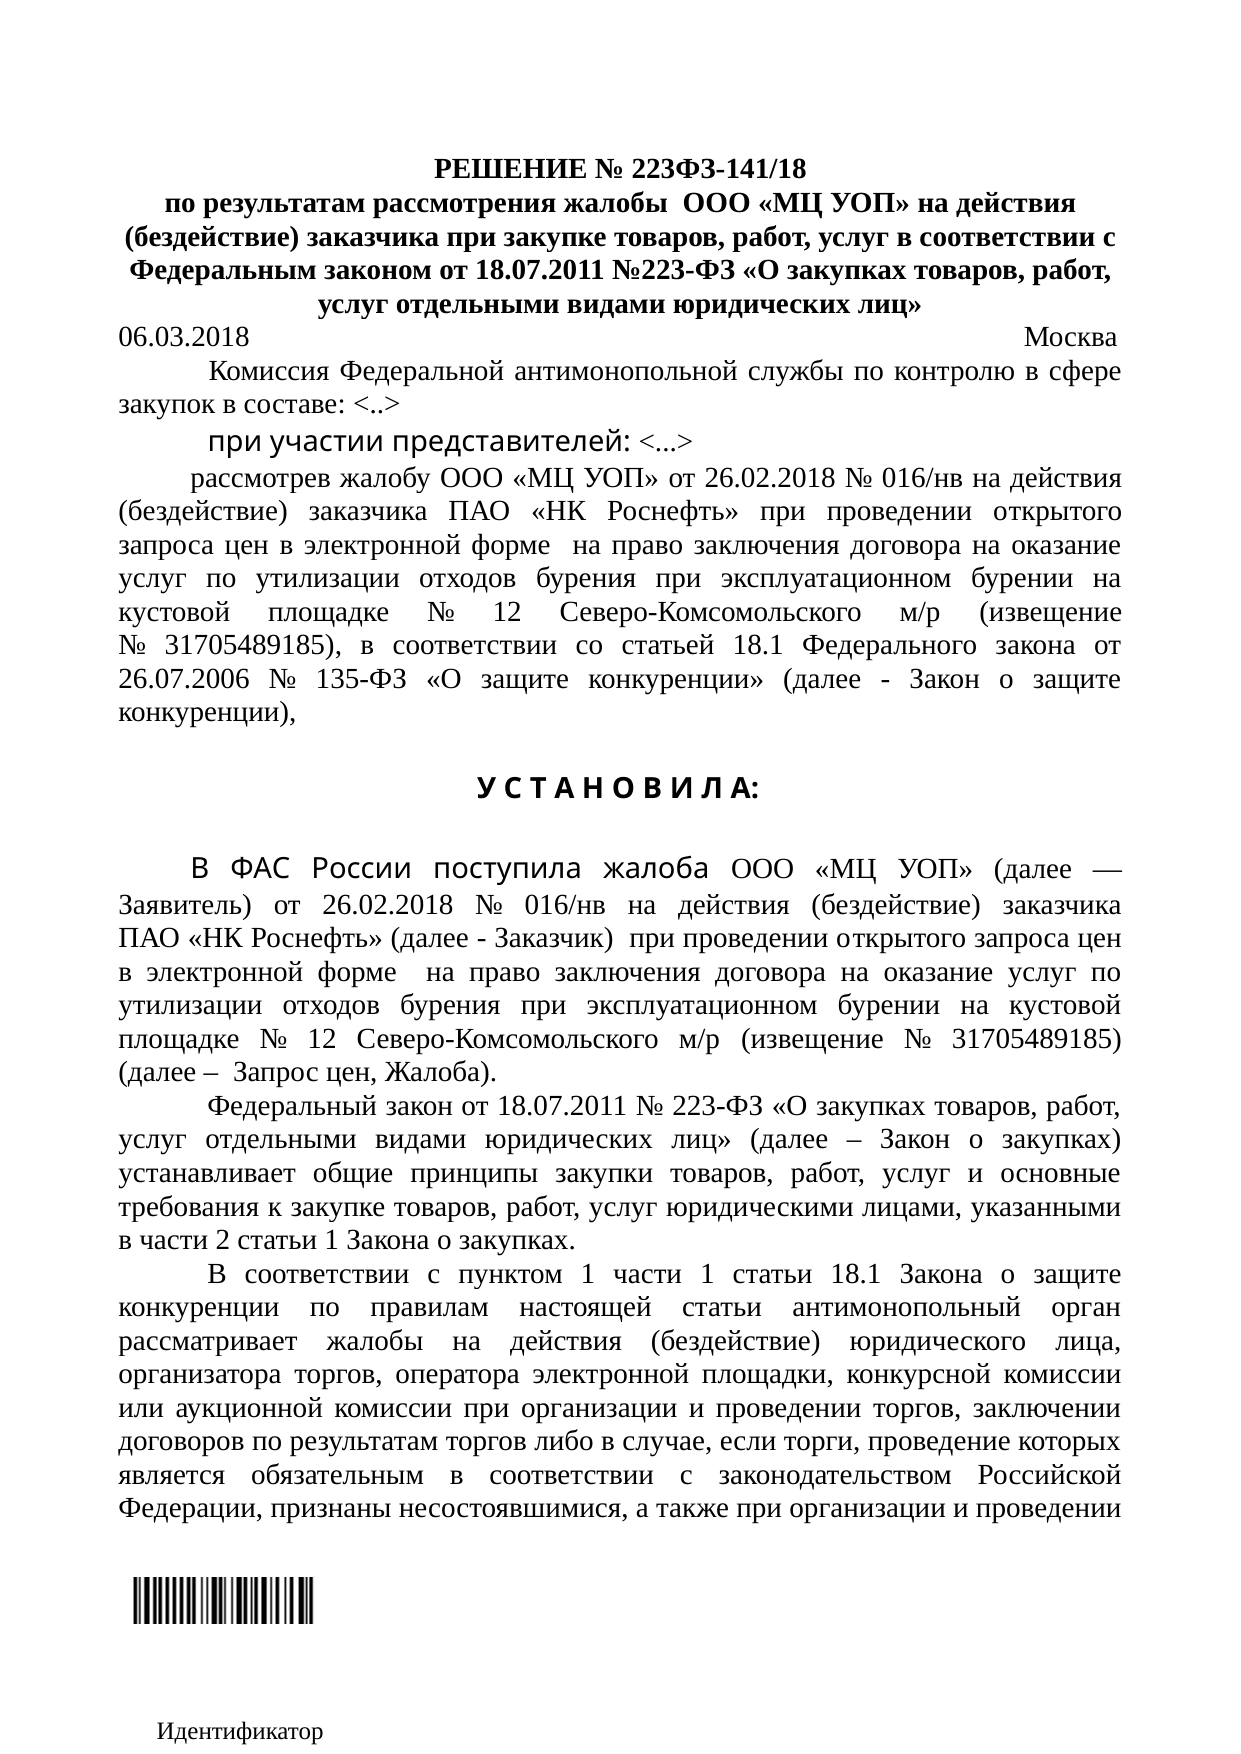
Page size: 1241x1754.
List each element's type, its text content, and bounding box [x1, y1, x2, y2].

text по результатам рассмотрения жалобы ООО «МЦ УОП» на действия (бездействие) заказчика при закупке товаров, работ, услуг в соответствии с Федеральным законом от 18.07.2011 №223-ФЗ «О закупках товаров, работ, услуг отдельными видами юридических лиц» [118, 185, 1122, 319]
text при участии представителей: <...> [118, 420, 1122, 460]
text рассмотрев жалобу ООО «МЦ УОП» от 26.02.2018 № 016/нв на действия (бездействие) заказчика ПАО «НК Роснефть» при проведении открытого запроса цен в электронной форме на право заключения договора на оказание услуг по утилизации отходов бурения при эксплуатационном бурении на кустовой площадке № 12 Северо-Комсомольского м/р (извещение № 31705489185), в соответствии со статьей 18.1 Федерального закона от 26.07.2006 № 135-ФЗ «О защите конкуренции» (далее - Закон о защите конкуренции), [118, 460, 1122, 728]
text РЕШЕНИЕ № 223ФЗ-141/18 [118, 152, 1122, 185]
text Федеральный закон от 18.07.2011 № 223-ФЗ «О закупках товаров, работ, услуг отдельными видами юридических лиц» (далее – Закон о закупках) устанавливает общие принципы закупки товаров, работ, услуг и основные требования к закупке товаров, работ, услуг юридическими лицами, указанными в части 2 статьи 1 Закона о закупках. [118, 1088, 1122, 1256]
text В ФАС России поступила жалоба ООО «МЦ УОП» (далее — Заявитель) от 26.02.2018 № 016/нв на действия (бездействие) заказчика ПАО «НК Роснефть» (далее - Заказчик) при проведении открытого запроса цен в электронной форме на право заключения договора на оказание услуг по утилизации отходов бурения при эксплуатационном бурении на кустовой площадке № 12 Северо-Комсомольского м/р (извещение № 31705489185) (далее – Запрос цен, Жалоба). [118, 847, 1122, 1088]
picture [118, 1577, 331, 1624]
text 06.03.2018 Москва [118, 319, 1122, 353]
text Комиссия Федеральной антимонопольной службы по контролю в сфере закупок в составе: <..> [118, 353, 1122, 420]
text У С Т А Н О В И Л А: [114, 768, 1122, 807]
text В соответствии с пунктом 1 части 1 статьи 18.1 Закона о защите конкуренции по правилам настоящей статьи антимонопольный орган рассматривает жалобы на действия (бездействие) юридического лица, организатора торгов, оператора электронной площадки, конкурсной комиссии или аукционной комиссии при организации и проведении торгов, заключении договоров по результатам торгов либо в случае, если торги, проведение которых является обязательным в соответствии с законодательством Российской Федерации, признаны несостоявшимися, а также при организации и проведении [118, 1256, 1122, 1524]
